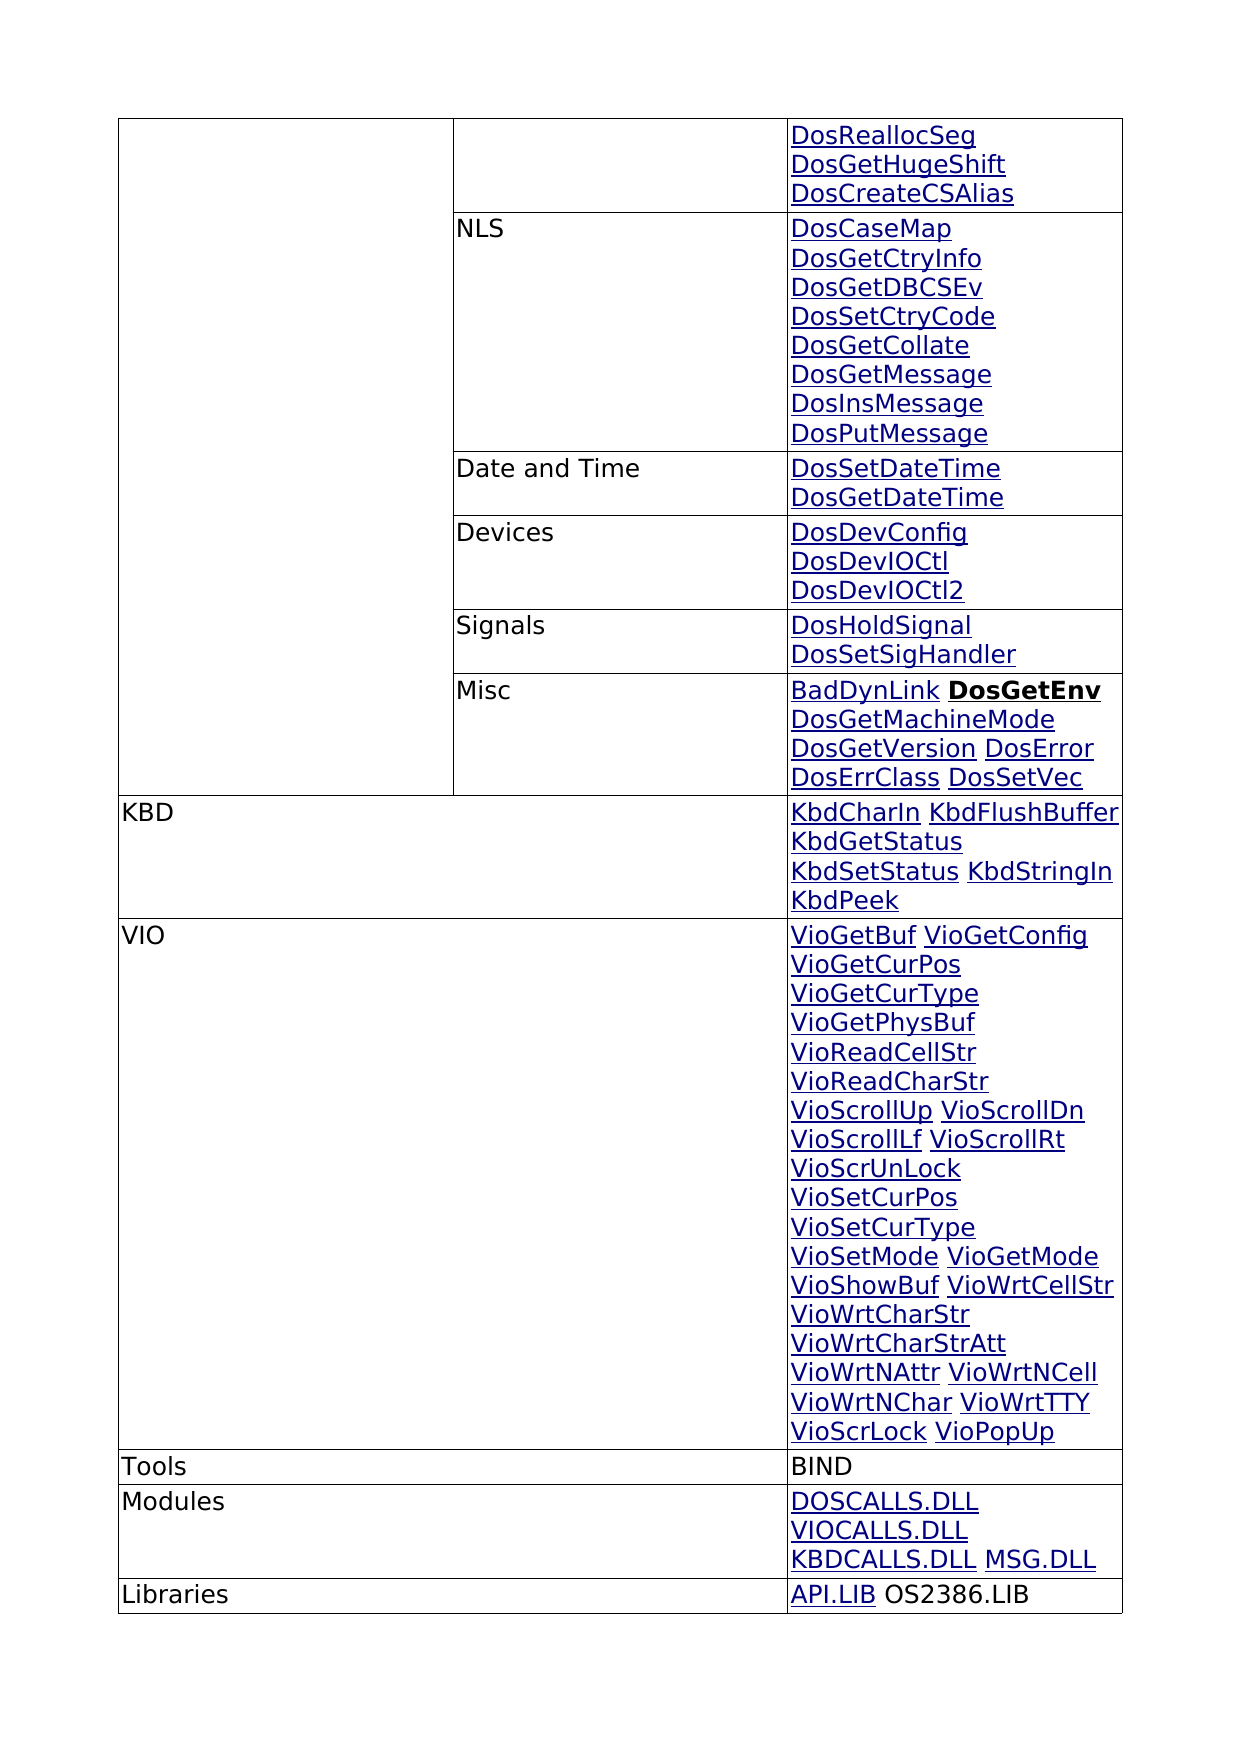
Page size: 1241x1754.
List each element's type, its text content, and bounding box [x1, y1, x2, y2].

table_cell Misc [454, 674, 787, 795]
table_cell [119, 119, 453, 795]
table_cell VIO [119, 919, 787, 1449]
table_cell Devices [454, 516, 787, 608]
table_cell DOSCALLS.DLL VIOCALLS.DLL KBDCALLS.DLL MSG.DLL [788, 1485, 1122, 1577]
table_cell BadDynLink DosGetEnv DosGetMachineMode DosGetVersion DosError DosErrClass DosSetVec [788, 674, 1122, 795]
table_cell Signals [454, 610, 787, 673]
table_cell VioGetBuf VioGetConfig VioGetCurPos VioGetCurType VioGetPhysBuf VioReadCellStr VioReadCharStr VioScrollUp VioScrollDn VioScrollLf VioScrollRt VioScrUnLock VioSetCurPos VioSetCurType VioSetMode VioGetMode VioShowBuf VioWrtCellStr VioWrtCharStr VioWrtCharStrAtt VioWrtNAttr VioWrtNCell VioWrtNChar VioWrtTTY VioScrLock VioPopUp [788, 919, 1122, 1449]
table_cell DosReallocSeg DosGetHugeShift DosCreateCSAlias [788, 119, 1122, 212]
table_cell DosHoldSignal DosSetSigHandler [788, 610, 1122, 673]
table_cell Date and Time [454, 452, 787, 515]
table_cell Tools [119, 1450, 787, 1484]
table_cell BIND [788, 1450, 1122, 1484]
table_cell Libraries [119, 1579, 787, 1613]
table_cell KBD [119, 796, 787, 918]
table_cell DosDevConfig DosDevIOCtl DosDevIOCtl2 [788, 516, 1122, 608]
table_cell KbdCharIn KbdFlushBuffer KbdGetStatus KbdSetStatus KbdStringIn KbdPeek [788, 796, 1122, 918]
table_cell NLS [454, 213, 787, 451]
table_cell [454, 119, 787, 212]
table_cell DosCaseMap DosGetCtryInfo DosGetDBCSEv DosSetCtryCode DosGetCollate DosGetMessage DosInsMessage DosPutMessage [788, 213, 1122, 451]
table_cell DosSetDateTime DosGetDateTime [788, 452, 1122, 515]
table_cell Modules [119, 1485, 787, 1577]
table_cell API.LIB OS2386.LIB [788, 1579, 1122, 1613]
